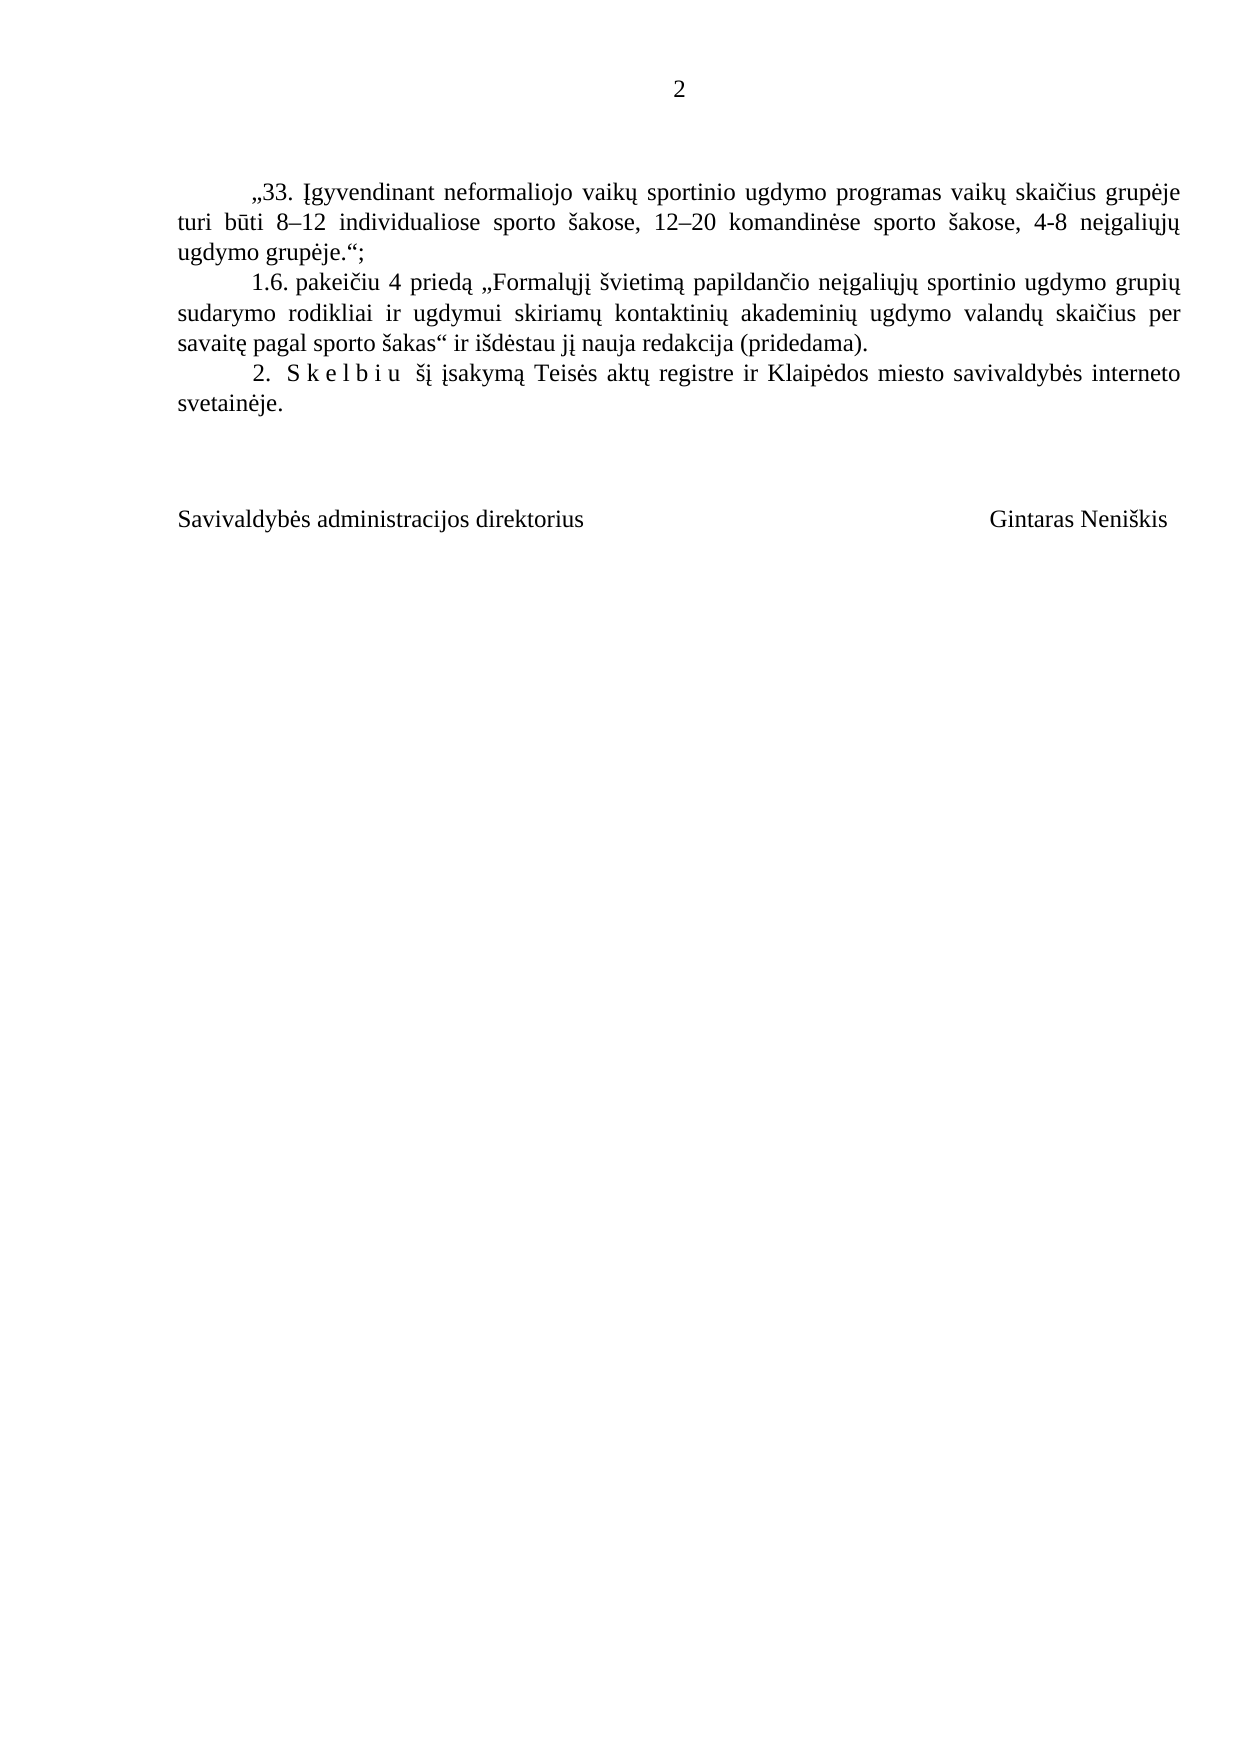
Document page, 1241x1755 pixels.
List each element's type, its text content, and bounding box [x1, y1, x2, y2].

text „33. Įgyvendinant neformaliojo vaikų sportinio ugdymo programas vaikų skaičius grupėje turi būti 8–12 individualiose sporto šakose, 12–20 komandinėse sporto šakose, 4-8 neįgaliųjų ugdymo grupėje.“; [177, 177, 1181, 266]
text Savivaldybės administracijos direktorius Gintaras Neniškis [177, 504, 1181, 533]
text 2. Skelbiu šį įsakymą Teisės aktų registre ir Klaipėdos miesto savivaldybės interneto svetainėje. [177, 358, 1181, 417]
text 1.6. pakeičiu 4 priedą „Formalųjį švietimą papildančio neįgaliųjų sportinio ugdymo grupių sudarymo rodikliai ir ugdymui skiriamų kontaktinių akademinių ugdymo valandų skaičius per savaitę pagal sporto šakas“ ir išdėstau jį nauja redakcija (pridedama). [177, 267, 1181, 356]
